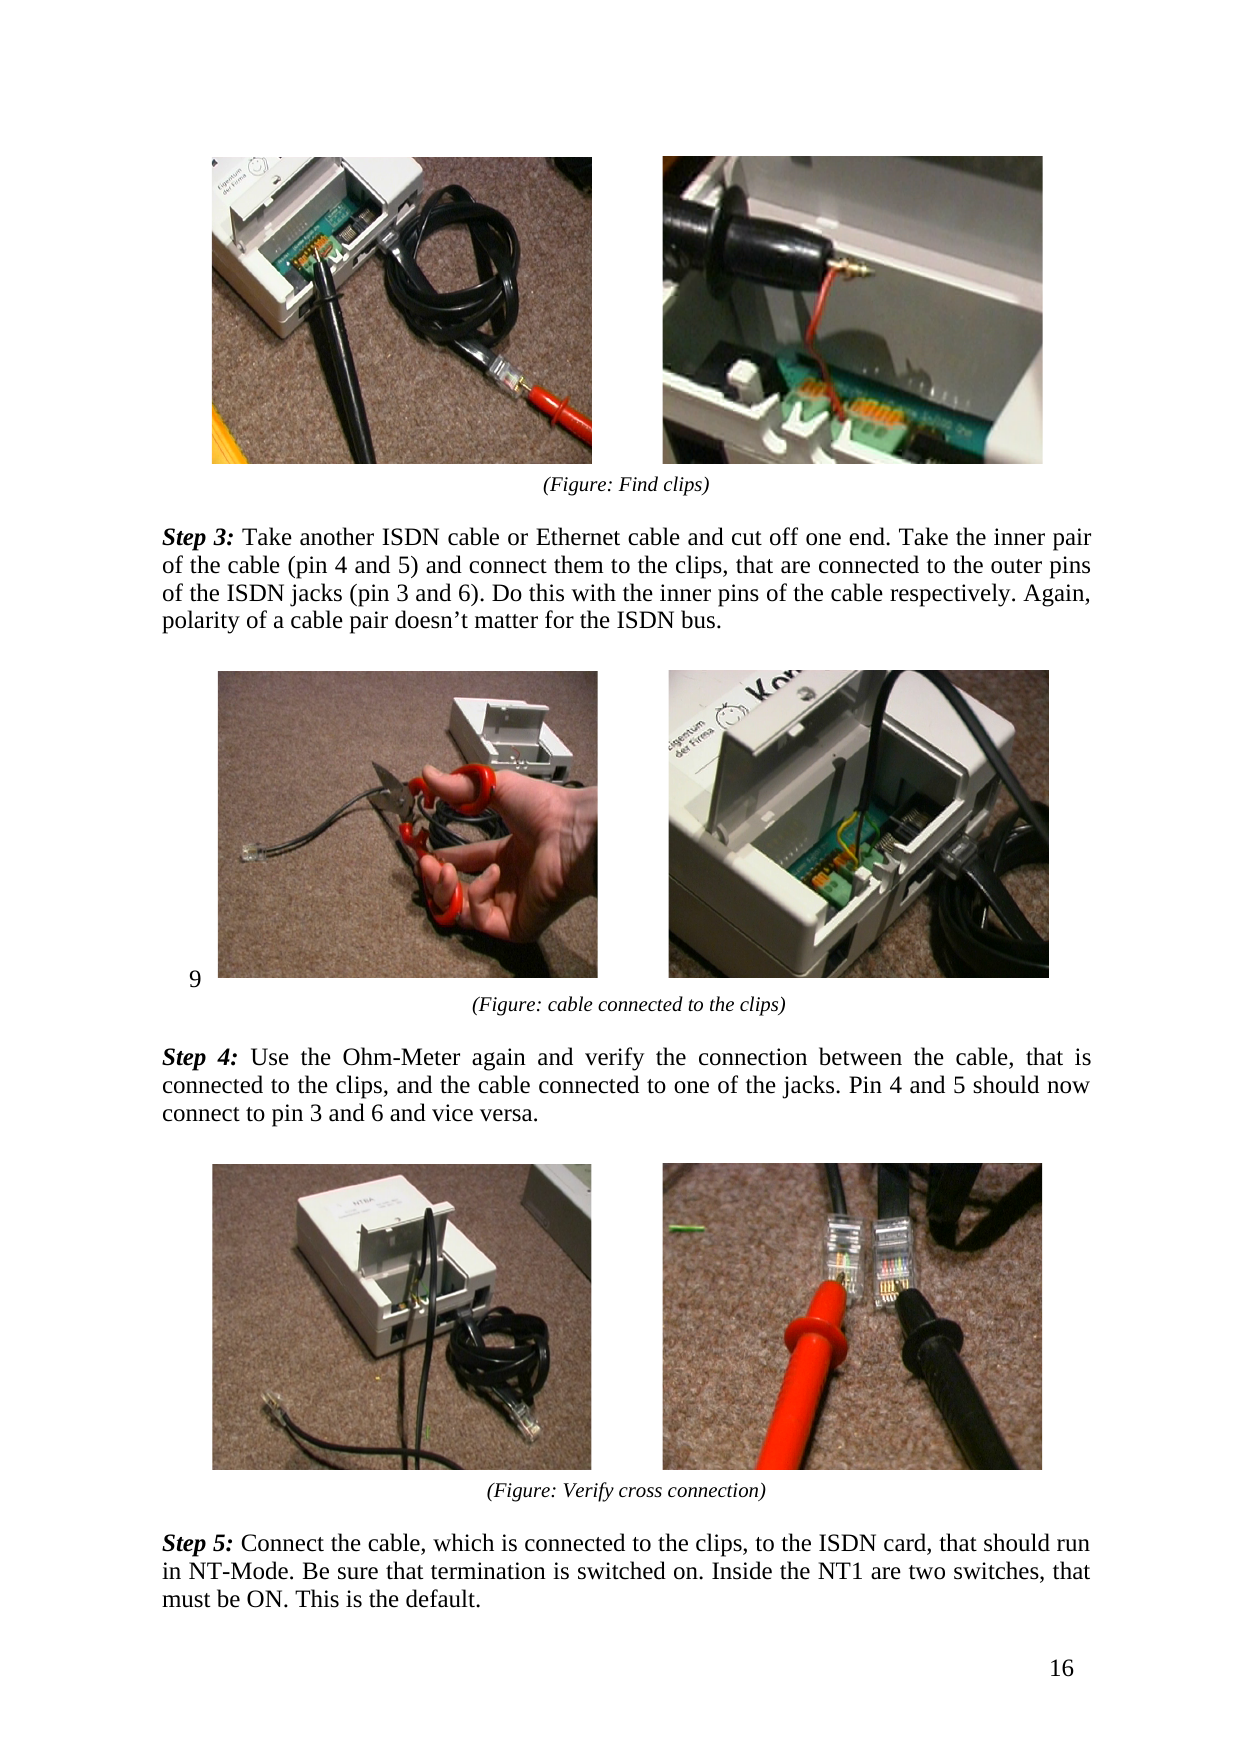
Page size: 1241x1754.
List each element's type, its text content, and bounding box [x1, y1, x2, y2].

picture [662, 1163, 1043, 1470]
text 9 [162, 662, 1092, 992]
text Step 5: Connect the cable, which is connected to the clips, to the ISDN card, that should run in NT-Mode. Be sure that termination is switched on. Inside the NT1 are two switches, that must be ON. This is the default. [162, 1529, 1092, 1613]
picture [217, 671, 598, 978]
text (Figure: Verify cross connection) [162, 1479, 1092, 1502]
text (Figure: cable connected to the clips) [162, 992, 1092, 1016]
picture [211, 157, 592, 464]
text Step 4: Use the Ohm-Meter again and verify the connection between the cable, that is connected to the clips, and the cable connected to one of the jacks. Pin 4 and 5 should now connect to pin 3 and 6 and vice versa. [162, 1043, 1092, 1126]
text (Figure: Find clips) [162, 472, 1092, 496]
picture [668, 670, 1049, 978]
picture [662, 156, 1043, 464]
text Step 3: Take another ISDN cable or Ethernet cable and cut off one end. Take the inner pair of the cable (pin 4 and 5) and connect them to the clips, that are connected to the outer pins of the ISDN jacks (pin 3 and 6). Do this with the inner pins of the cable respectively. Again, polarity of a cable pair doesn’t matter for the ISDN bus. [162, 523, 1092, 634]
